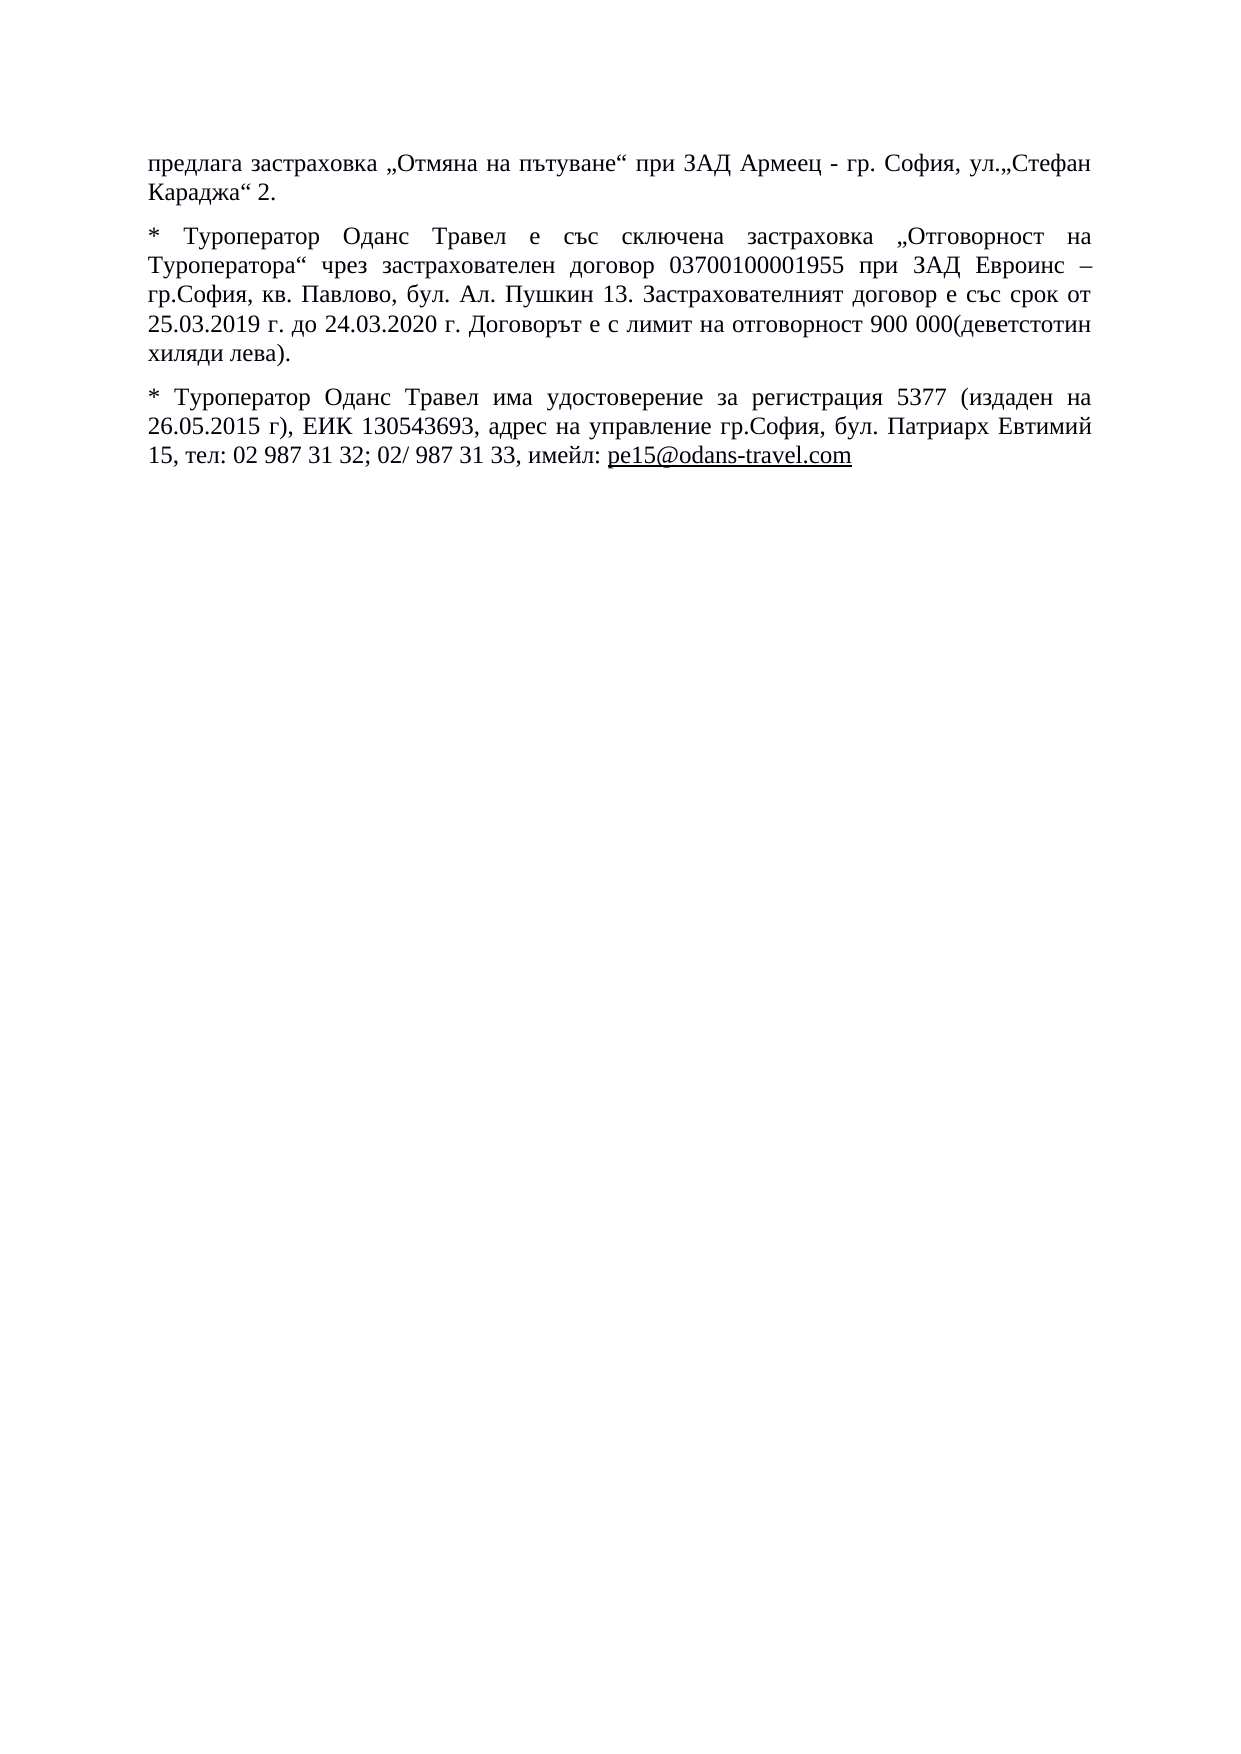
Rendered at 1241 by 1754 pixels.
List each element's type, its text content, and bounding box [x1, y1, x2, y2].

text * Туроператор Оданс Травел е със сключена застраховка „Отговорност на Туроператора“ чрез застрахователен договор 03700100001955 при ЗАД Евроинс – гр.София, кв. Павлово, бул. Ал. Пушкин 13. Застрахователният договор е със срок от 25.03.2019 г. до 24.03.2020 г. Договорът е с лимит на отговорност 900 000(деветстотин хиляди лева). [148, 221, 1093, 367]
text * Туроператор Оданс Травел има удостоверение за регистрация 5377 (издаден на 26.05.2015 г), ЕИК 130543693, адрес на управление гр.София, бул. Патриарх Евтимий 15, тел: 02 987 31 32; 02/ 987 31 33, имейл: pe15@odans-travel.com [148, 381, 1093, 469]
text предлага застраховка „Отмяна на пътуване“ при ЗАД Армеец - гр. София, ул.„Стефан Кaраджа“ 2. [148, 148, 1093, 206]
